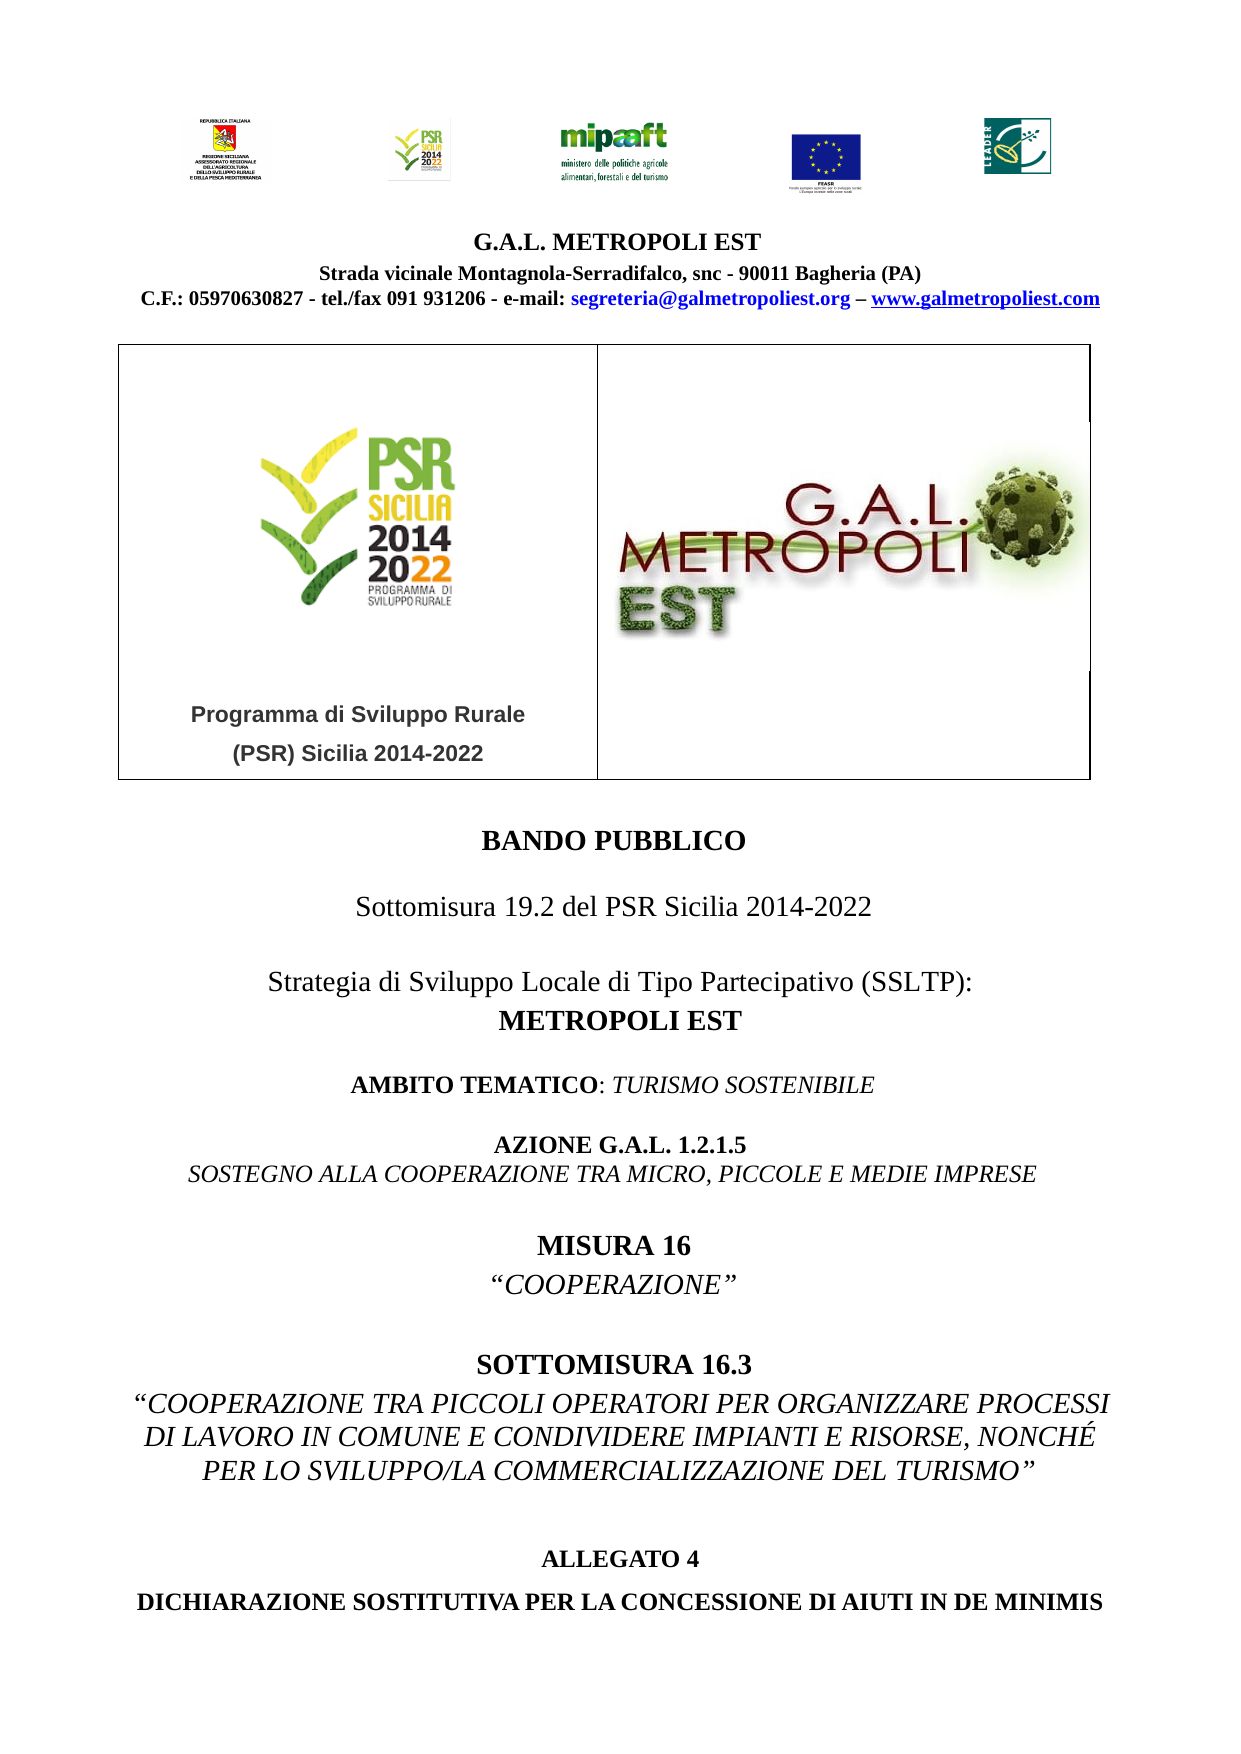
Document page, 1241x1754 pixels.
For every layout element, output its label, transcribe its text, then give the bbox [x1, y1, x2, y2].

table_header [921, 118, 1111, 194]
table_header [598, 345, 1089, 779]
text Strategia di Sviluppo Locale di Tipo Partecipativo (SSLTP): [118, 964, 1122, 998]
text METROPOLI EST [118, 1003, 1122, 1037]
table_header [325, 118, 513, 194]
table_header Programma di Sviluppo Rurale (PSR) Sicilia 2014-2022 [119, 345, 597, 779]
table_header [129, 118, 325, 194]
text “COOPERAZIONE TRA PICCOLI OPERATORI PER ORGANIZZARE PROCESSI DI LAVORO IN COMUNE E CONDIVIDERE IMPIANTI E RISORSE, NONCHÉ PER LO SVILUPPO/LA COMMERCIALIZZAZIONE DEL TURISMO” [118, 1386, 1122, 1487]
text BANDO PUBBLICO [158, 823, 1070, 857]
text SOSTEGNO ALLA COOPERAZIONE TRA MICRO, PICCOLE E MEDIE IMPRESE [158, 1159, 1069, 1187]
table_header [513, 118, 715, 194]
text MISURA 16 [158, 1228, 1070, 1261]
text AMBITO TEMATICO: TURISMO SOSTENIBILE [158, 1070, 1069, 1099]
text “COOPERAZIONE” [158, 1267, 1070, 1300]
table_header G.A.L. METROPOLI EST Strada vicinale Montagnola-Serradifalco, snc - 90011 Bagheria (PA) C.F.: 05970630827 - tel./fax 091 931206 - e-mail: segreteria@galmetropoliest.org – www.galmetropoliest.com [118, 118, 1122, 310]
text AZIONE G.A.L. 1.2.1.5 [118, 1130, 1122, 1159]
text ALLEGATO 4 [118, 1544, 1122, 1573]
table_header [715, 118, 921, 194]
text Sottomisura 19.2 del PSR Sicilia 2014-2022 [158, 889, 1069, 923]
text DICHIARAZIONE SOSTITUTIVA PER LA CONCESSIONE DI AIUTI IN DE MINIMIS [118, 1587, 1122, 1616]
text SOTTOMISURA 16.3 [158, 1347, 1070, 1381]
